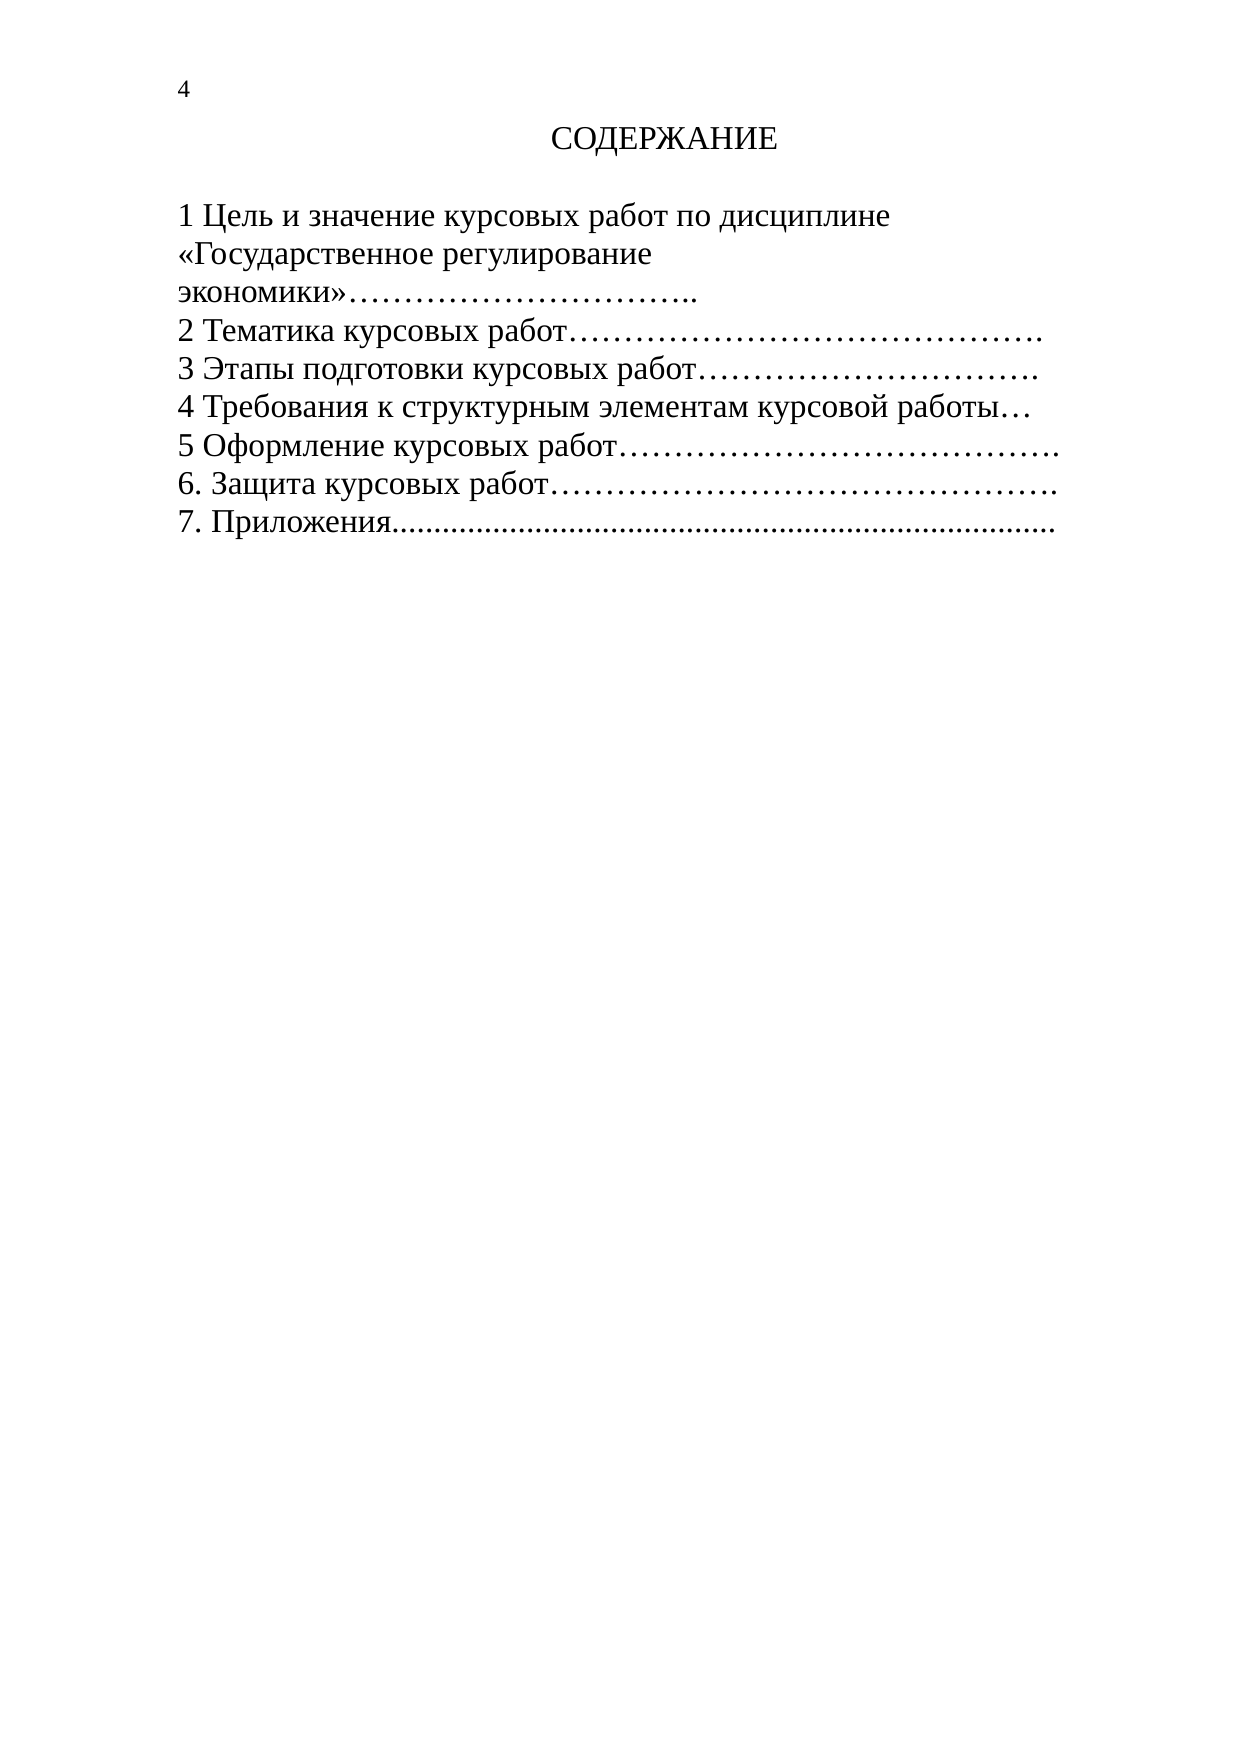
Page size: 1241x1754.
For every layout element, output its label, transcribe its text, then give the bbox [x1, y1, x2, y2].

table_cell [1077, 616, 1088, 655]
table_cell [166, 961, 177, 1000]
table_cell [1152, 348, 1163, 386]
table_cell [1077, 1153, 1088, 1191]
table_cell [1077, 1306, 1088, 1345]
table_cell [1077, 731, 1088, 770]
table_cell [1077, 1191, 1088, 1230]
table_cell [166, 1383, 177, 1421]
table_cell [1152, 578, 1163, 616]
table_cell [1077, 425, 1163, 540]
table_cell [1152, 1230, 1163, 1268]
table_cell [1066, 540, 1077, 578]
table_cell [1077, 655, 1088, 693]
table_cell [1077, 1421, 1088, 1460]
table_cell [1077, 540, 1088, 578]
table_cell [1152, 1268, 1163, 1306]
table_cell [166, 846, 177, 885]
table_cell [1066, 1306, 1077, 1345]
table_cell [1066, 1115, 1077, 1153]
table_cell [1077, 1115, 1088, 1153]
table_cell [166, 1115, 177, 1153]
table_cell [166, 578, 177, 616]
table_cell [1077, 846, 1088, 885]
table_cell [1152, 731, 1163, 770]
table_cell [166, 1421, 177, 1460]
table_cell [1066, 961, 1077, 1000]
table_cell [1066, 693, 1077, 731]
table_cell [1066, 1230, 1077, 1268]
table_cell [1066, 1268, 1077, 1306]
table_cell [1152, 1460, 1163, 1498]
table_cell [166, 808, 177, 846]
table_cell [166, 1038, 177, 1076]
table_cell [1066, 846, 1077, 885]
table_cell [1152, 310, 1163, 348]
table_cell [166, 655, 177, 693]
table_cell [1152, 540, 1163, 578]
table_cell [166, 885, 177, 923]
table_cell [1152, 1000, 1163, 1038]
table_cell [1152, 1383, 1163, 1421]
table_cell [166, 1000, 177, 1038]
table_cell [1077, 1076, 1088, 1115]
table_cell [1066, 1038, 1077, 1076]
table_cell [1152, 808, 1163, 846]
table_cell [1077, 1383, 1088, 1421]
table_cell [1077, 386, 1088, 425]
table_cell [1152, 1345, 1163, 1383]
table_cell [1077, 1038, 1088, 1076]
table_cell [166, 1076, 177, 1115]
table_cell [1077, 1460, 1088, 1498]
table_cell [1066, 1345, 1077, 1383]
table_cell [1152, 1038, 1163, 1076]
table_cell [1066, 1000, 1077, 1038]
table_cell [166, 1268, 177, 1306]
table_cell [1077, 1000, 1088, 1038]
table_cell [1152, 1115, 1163, 1153]
table_cell [1066, 655, 1077, 693]
table_cell [166, 1230, 177, 1268]
table_cell [1077, 923, 1088, 961]
table_cell [1066, 808, 1077, 846]
table_cell [1152, 1421, 1163, 1460]
table_cell [1152, 1076, 1163, 1115]
table_cell [1066, 731, 1077, 770]
table_cell [1152, 693, 1163, 731]
table_cell [1152, 655, 1163, 693]
table_cell [1066, 1153, 1077, 1191]
table_header [1077, 195, 1163, 310]
table_cell [166, 923, 177, 961]
table_cell [1066, 1421, 1077, 1460]
table_cell [166, 540, 177, 578]
table_cell [1077, 1230, 1088, 1268]
table_cell [166, 616, 177, 655]
table_cell [1077, 770, 1088, 808]
table_cell [1152, 961, 1163, 1000]
table_cell [1152, 923, 1163, 961]
table_cell [1077, 808, 1088, 846]
table_cell [1152, 1153, 1163, 1191]
table_cell [1152, 770, 1163, 808]
table_cell [1066, 923, 1077, 961]
table_cell [166, 693, 177, 731]
table_cell [166, 1460, 177, 1498]
table_cell [1066, 1076, 1077, 1115]
table_cell [1152, 885, 1163, 923]
table_cell [166, 1153, 177, 1191]
table_cell [1077, 310, 1088, 348]
table_cell [166, 1191, 177, 1230]
table_cell [1066, 770, 1077, 808]
table_cell [1077, 961, 1088, 1000]
table_cell [1066, 1460, 1077, 1498]
text СОДЕРЖАНИЕ [177, 118, 1152, 156]
table_cell [1152, 616, 1163, 655]
table_cell [1077, 578, 1088, 616]
table_cell [166, 1345, 177, 1383]
table_cell [166, 731, 177, 770]
table_cell [1066, 885, 1077, 923]
table_cell [1066, 1191, 1077, 1230]
table_cell [166, 1306, 177, 1345]
table_cell [1077, 348, 1088, 386]
table_cell [1152, 846, 1163, 885]
table_cell [1077, 1268, 1088, 1306]
table_cell [1066, 1383, 1077, 1421]
table_cell [1152, 386, 1163, 425]
table_cell [1077, 693, 1088, 731]
table_cell [1077, 885, 1088, 923]
table_cell [1152, 1306, 1163, 1345]
table_cell [1066, 578, 1077, 616]
table_cell [166, 770, 177, 808]
table_cell [1066, 616, 1077, 655]
table_cell [1077, 1345, 1088, 1383]
table_cell [1152, 1191, 1163, 1230]
